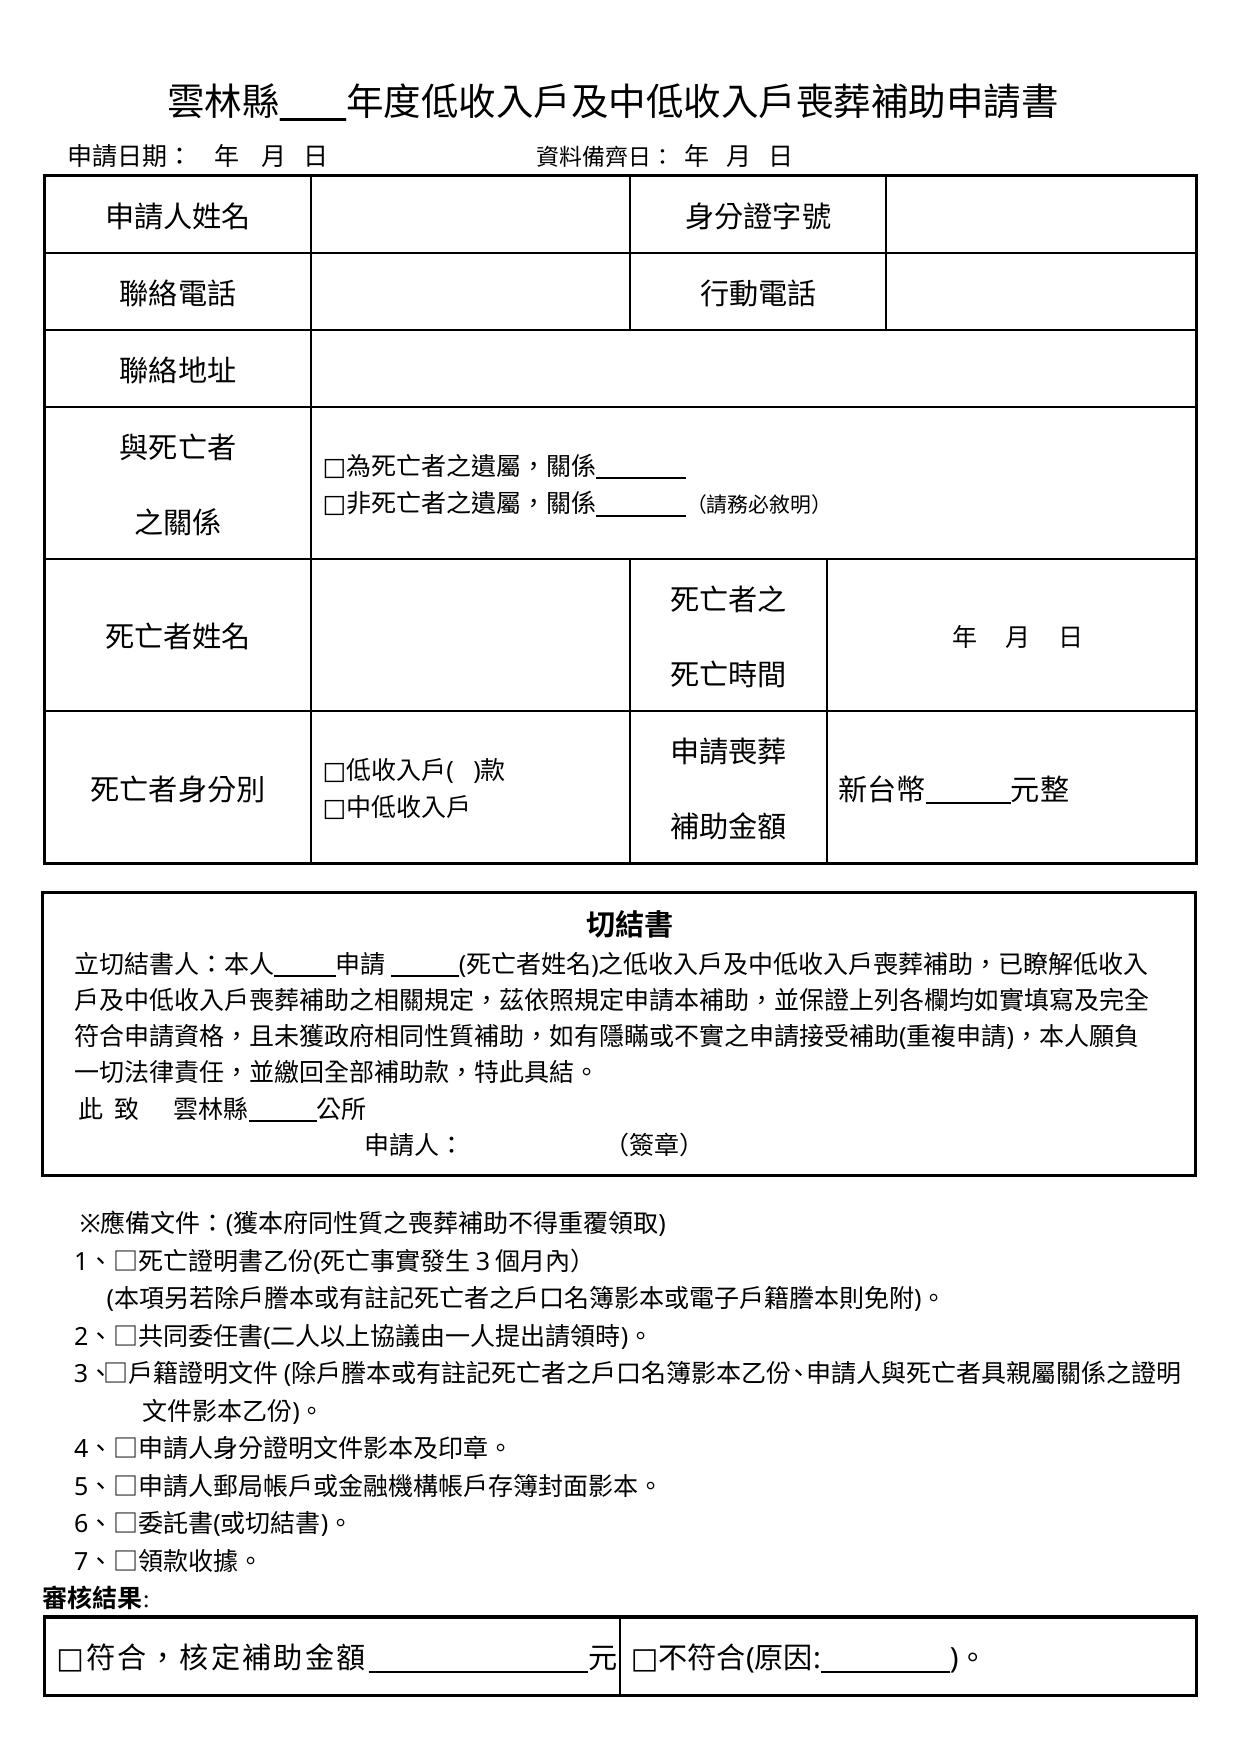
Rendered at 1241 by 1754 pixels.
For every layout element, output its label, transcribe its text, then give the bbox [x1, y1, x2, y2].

text 3、□戶籍證明文件 (除戶謄本或有註記死亡者之戶口名簿影本乙份、申請人與死亡者具親屬關係之證明文件影本乙份)。 [73, 1353, 1182, 1428]
text [申請人（代理申請人）已確實詳閱及表列文字，並親自簽名或加蓋私章。] [59, 1162, 1179, 1167]
table_cell □低收入戶( )款 □中低收入戶 [312, 712, 629, 862]
text 2、□共同委任書(二人以上協議由一人提出請領時)。 [74, 1315, 1196, 1353]
text 7、□領款收據。 [74, 1540, 1196, 1578]
text 4、□申請人身分證明文件影本及印章。 [74, 1428, 1196, 1465]
table_header □符合，核定補助金額 元 [46, 1619, 619, 1693]
table_cell □為死亡者之遺屬，關係 □非死亡者之遺屬，關係 （請務必敘明） [312, 408, 1195, 558]
table_header 申請人姓名 [46, 177, 310, 252]
text 申請日期： 年 月 日 資料備齊日： 年 月 日 [29, 136, 1196, 174]
table_cell 聯絡電話 [46, 254, 310, 329]
table_cell 與死亡者 之關係 [46, 408, 310, 558]
text 5、□申請人郵局帳戶或金融機構帳戶存簿封面影本。 [74, 1465, 1196, 1503]
text 審核結果: [29, 1578, 1196, 1615]
table_cell 新台幣 元整 [828, 712, 1195, 862]
text 雲林縣____年度低收入戶及中低收入戶喪葬補助申請書 [29, 61, 1196, 136]
table_cell 年 月 日 [828, 560, 1195, 710]
table_cell 申請喪葬 補助金額 [631, 712, 826, 862]
text 切結書 [103, 902, 1150, 944]
text 立切結書人：本人 申請 (死亡者姓名)之低收入戶及中低收入戶喪葬補助，已瞭解低收入戶及中低收入戶喪葬補助之相關規定，茲依照規定申請本補助，並保證上列各欄均如實填寫及完全符合申請資格，且未獲政府相同性質補助，如有隱瞞或不實之申請接受補助(重複申請)，本人願負一切法律責任，並繳回全部補助款，特此具結。 [74, 944, 1150, 1089]
table_cell 聯絡地址 [46, 331, 310, 406]
text 1、□死亡證明書乙份(死亡事實發生3個月內） [74, 1240, 1196, 1278]
text (本項另若除戶謄本或有註記死亡者之戶口名簿影本或電子戶籍謄本則免附)。 [74, 1278, 1196, 1315]
text 6、□委託書(或切結書)。 [74, 1503, 1196, 1540]
table_cell 死亡者之 死亡時間 [631, 560, 826, 710]
table_header [887, 177, 1195, 252]
table_cell 行動電話 [631, 254, 885, 329]
table_cell 死亡者姓名 [46, 560, 310, 710]
table_cell [312, 331, 1195, 406]
table_header □不符合(原因: )。 [621, 1619, 1195, 1693]
table_header 身分證字號 [631, 177, 885, 252]
text ※應備文件：(獲本府同性質之喪葬補助不得重覆領取) [29, 1203, 1196, 1240]
table_cell [312, 560, 629, 710]
table_cell [312, 254, 629, 329]
table_cell [887, 254, 1195, 329]
text 此 致 雲林縣 公所 [59, 1089, 1179, 1125]
table_cell 死亡者身分別 [46, 712, 310, 862]
table_header [312, 177, 629, 252]
text 申請人： （簽章） [59, 1125, 1179, 1162]
